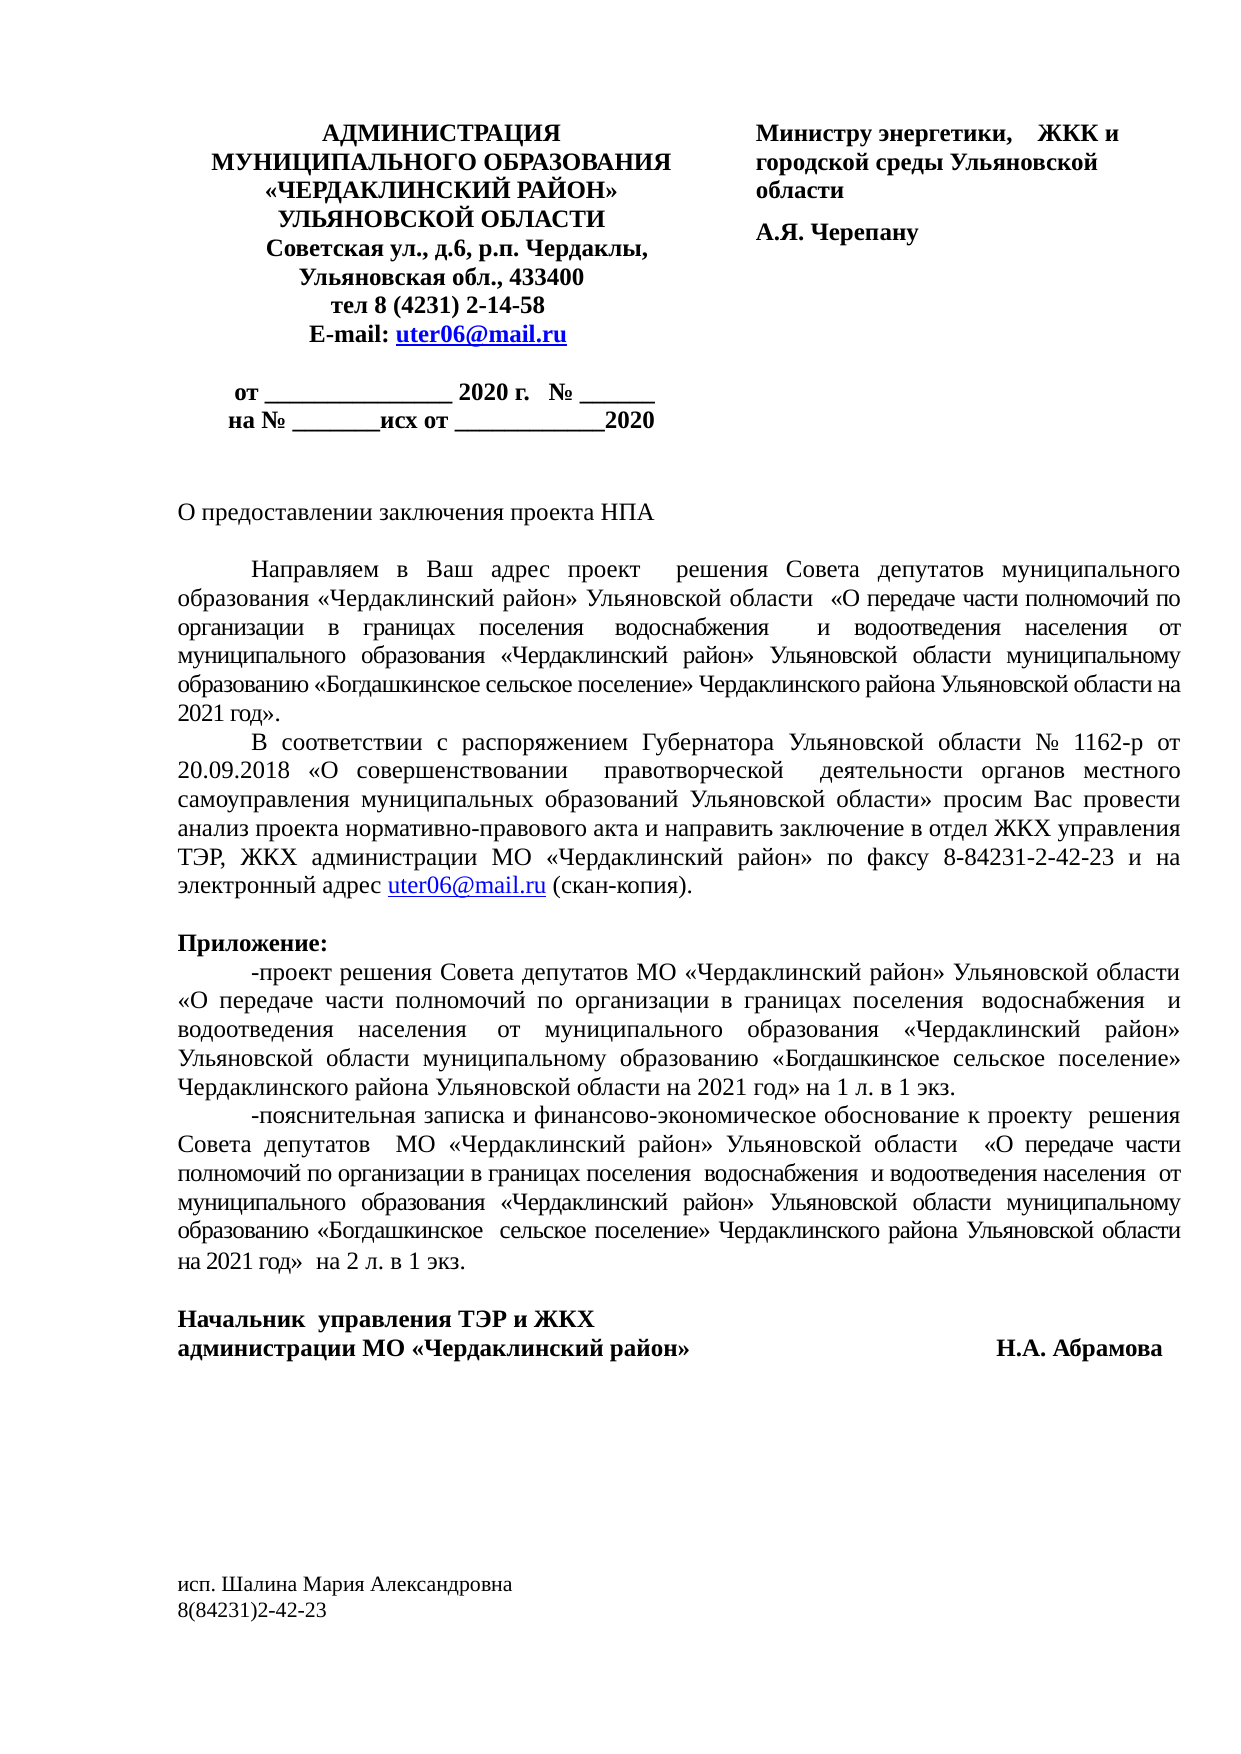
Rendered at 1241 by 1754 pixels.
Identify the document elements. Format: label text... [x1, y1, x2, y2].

table_header АДМИНИСТРАЦИЯ МУНИЦИПАЛЬНОГО ОБРАЗОВАНИЯ «ЧЕРДАКЛИНСКИЙ РАЙОН» УЛЬЯНОВСКОЙ ОБЛАСТИ Советская ул., д.6, р.п. Чердаклы, Ульяновская обл., 433400 тел 8 (4231) 2-14-58 E-mail: uter06@mail.ru от _______________ 2020 г. № ______ на № _______исх от ____________2020 [168, 118, 708, 497]
table_header Министру энергетики, ЖКК и городской среды Ульяновской области А.Я. Черепану [708, 118, 1157, 497]
text администрации МО «Чердаклинский район» Н.А. Абрамова [177, 1333, 1181, 1362]
text -пояснительная записка и финансово-экономическое обоснование к проекту решения Совета депутатов МО «Чердаклинский район» Ульяновской области «О передаче части полномочий по организации в границах поселения водоснабжения и водоотведения населения от муниципального образования «Чердаклинский район» Ульяновской области муниципальному образованию «Богдашкинское сельское поселение» Чердаклинского района Ульяновской области на 2021 год» на 2 л. в 1 экз. [177, 1101, 1181, 1276]
text О предоставлении заключения проекта НПА [177, 497, 1181, 526]
text Начальник управления ТЭР и ЖКХ [177, 1304, 1181, 1333]
text Приложение: [177, 928, 1181, 957]
text Направляем в Ваш адрес проект решения Совета депутатов муниципального образования «Чердаклинский район» Ульяновской области «О передаче части полномочий по организации в границах поселения водоснабжения и водоотведения населения от муниципального образования «Чердаклинский район» Ульяновской области муниципальному образованию «Богдашкинское сельское поселение» Чердаклинского района Ульяновской области на 2021 год». [177, 554, 1181, 727]
text -проект решения Совета депутатов МО «Чердаклинский район» Ульяновской области «О передаче части полномочий по организации в границах поселения водоснабжения и водоотведения населения от муниципального образования «Чердаклинский район» Ульяновской области муниципальному образованию «Богдашкинское сельское поселение» Чердаклинского района Ульяновской области на 2021 год» на 1 л. в 1 экз. [177, 957, 1181, 1101]
text В соответствии с распоряжением Губернатора Ульяновской области № 1162-р от 20.09.2018 «О совершенствовании правотворческой деятельности органов местного самоуправления муниципальных образований Ульяновской области» просим Вас провести анализ проекта нормативно-правового акта и направить заключение в отдел ЖКХ управления ТЭР, ЖКХ администрации МО «Чердаклинский район» по факсу 8-84231-2-42-23 и на электронный адрес uter06@mail.ru (скан-копия). [177, 727, 1181, 899]
text исп. Шалина Мария Александровна [177, 1571, 1181, 1597]
text 8(84231)2-42-23 [177, 1597, 1181, 1622]
